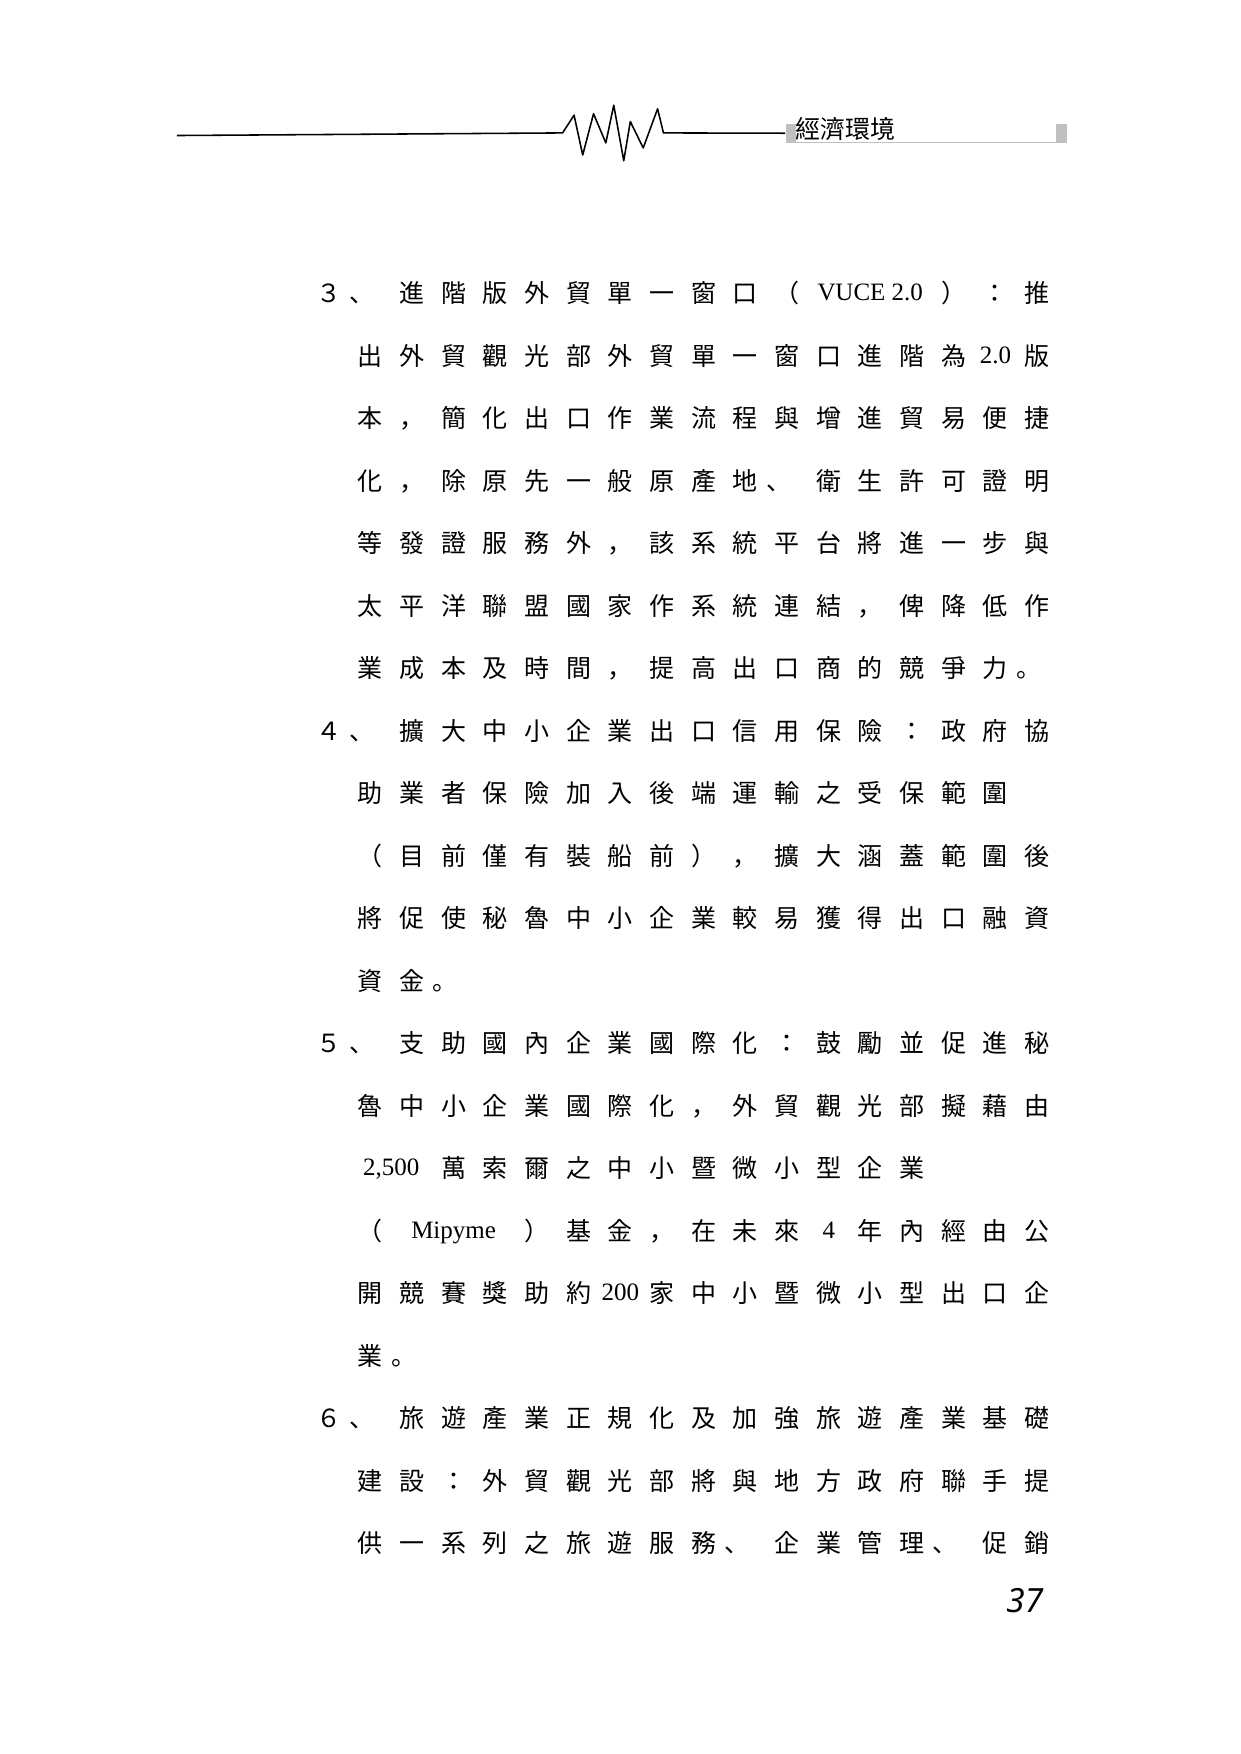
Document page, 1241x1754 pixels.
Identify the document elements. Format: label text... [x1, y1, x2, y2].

text ５、支助國內企業國際化：鼓勵並促進秘魯中小企業國際化，外貿觀光部擬藉由2,500萬索爾之中小暨微小型企業（Mipyme）基金，在未來4年內經由公開競賽獎助約200家中小暨微小型出口企業。 [281, 1000, 1058, 1375]
text ４、擴大中小企業出口信用保險：政府協助業者保險加入後端運輸之受保範圍（目前僅有裝船前），擴大涵蓋範圍後將促使秘魯中小企業較易獲得出口融資資金。 [281, 688, 1058, 1000]
text ３、進階版外貿單一窗口（VUCE 2.0）：推出外貿觀光部外貿單一窗口進階為2.0版本，簡化出口作業流程與增進貿易便捷化，除原先一般原產地、衛生許可證明等發證服務外，該系統平台將進一步與太平洋聯盟國家作系統連結，俾降低作業成本及時間，提高出口商的競爭力。 [281, 250, 1058, 688]
text ６、旅遊產業正規化及加強旅遊產業基礎建設：外貿觀光部將與地方政府聯手提供一系列之旅遊服務、企業管理、促銷 [281, 1375, 1058, 1563]
